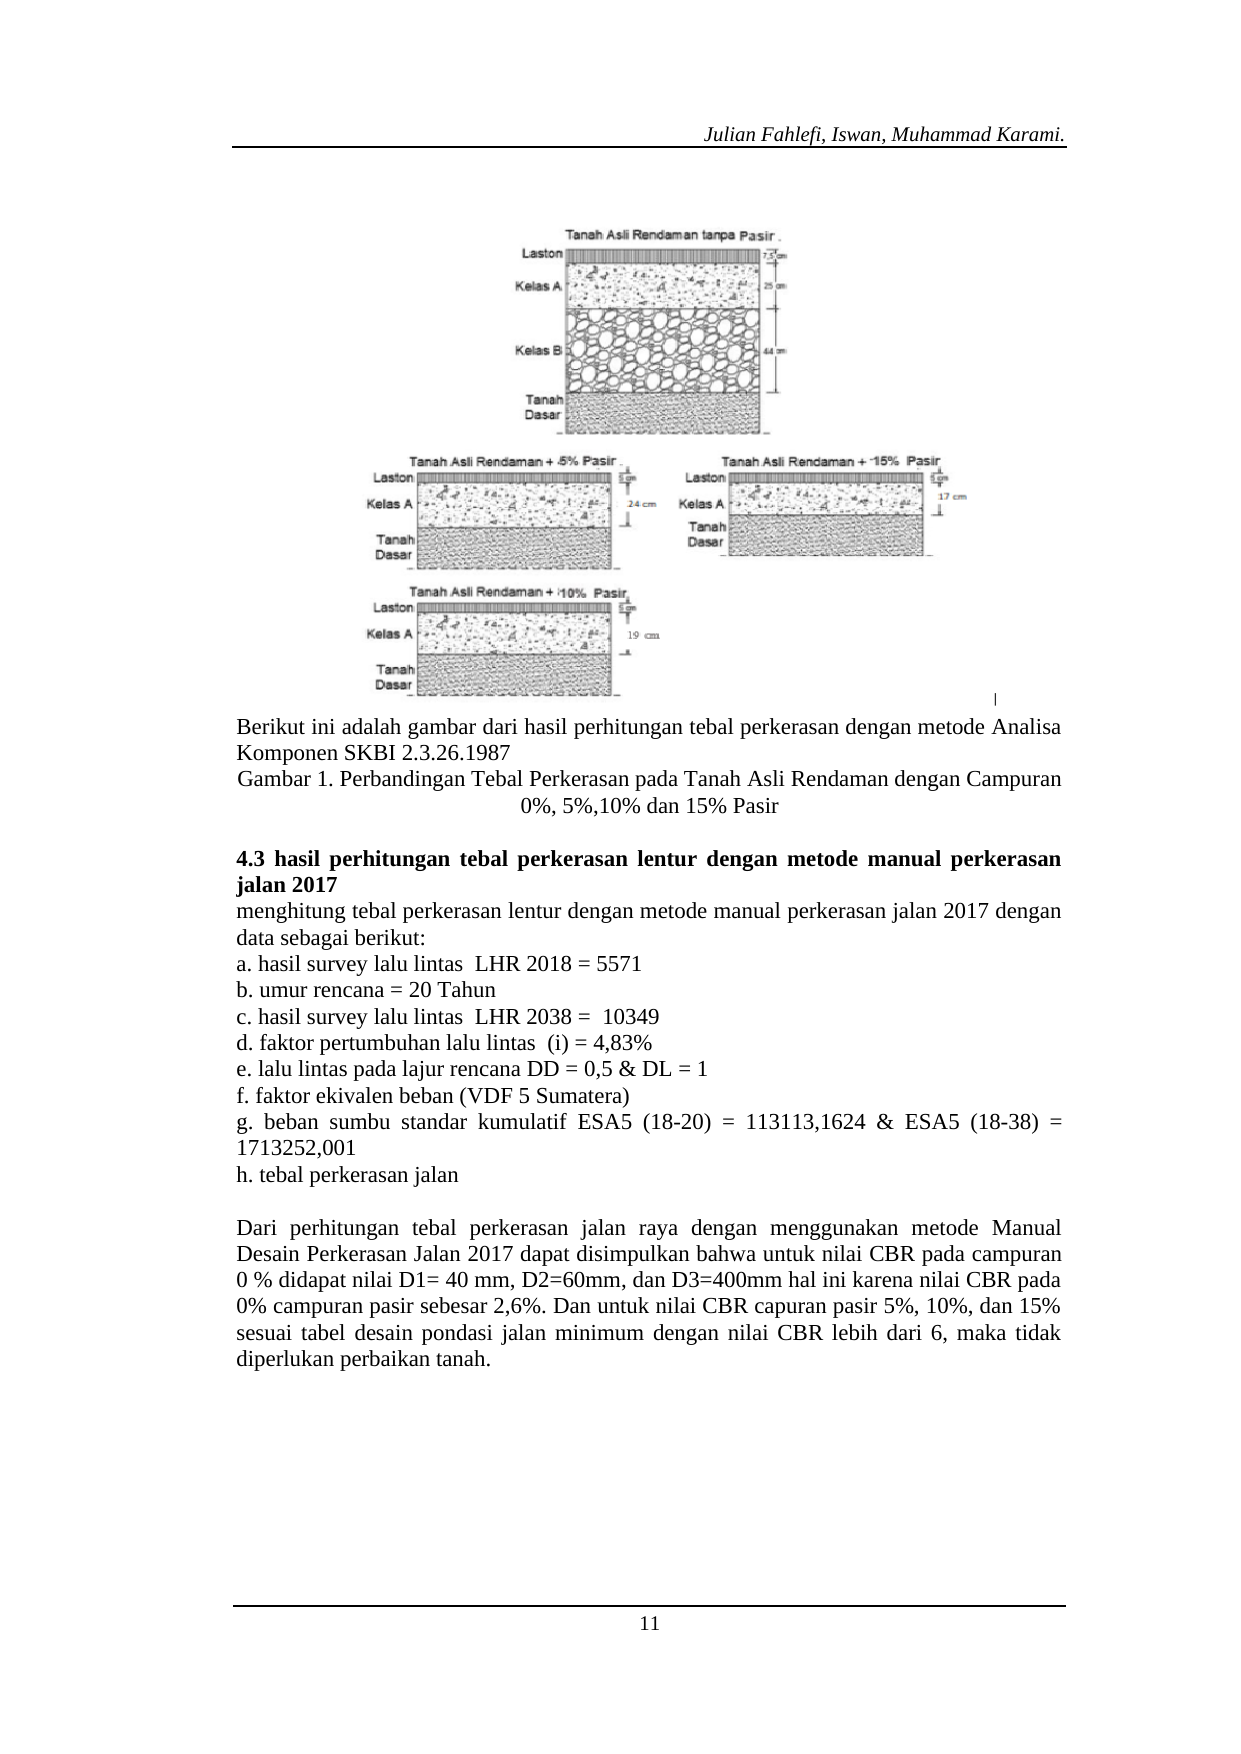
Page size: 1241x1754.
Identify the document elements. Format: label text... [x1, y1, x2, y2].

list menghitung tebal perkerasan lentur dengan metode manual perkerasan jalan 2017 dengan data sebagai berikut: [236, 897, 1063, 950]
list Gambar 1. Perbandingan Tebal Perkerasan pada Tanah Asli Rendaman dengan Campuran 0%, 5%,10% dan 15% Pasir [236, 766, 1063, 818]
list f. faktor ekivalen beban (VDF 5 Sumatera) [236, 1082, 1063, 1108]
list Berikut ini adalah gambar dari hasil perhitungan tebal perkerasan dengan metode Analisa Komponen SKBI 2.3.26.1987 [236, 209, 1063, 766]
list a. hasil survey lalu lintas LHR 2018 = 5571 [236, 950, 1063, 976]
list b. umur rencana = 20 Tahun [236, 976, 1063, 1003]
list e. lalu lintas pada lajur rencana DD = 0,5 & DL = 1 [236, 1055, 1063, 1082]
list Dari perhitungan tebal perkerasan jalan raya dengan menggunakan metode Manual Desain Perkerasan Jalan 2017 dapat disimpulkan bahwa untuk nilai CBR pada campuran 0 % didapat nilai D1= 40 mm, D2=60mm, dan D3=400mm hal ini karena nilai CBR pada 0% campuran pasir sebesar 2,6%. Dan untuk nilai CBR capuran pasir 5%, 10%, dan 15% sesuai tabel desain pondasi jalan minimum dengan nilai CBR lebih dari 6, maka tidak diperlukan perbaikan tanah. [236, 1213, 1063, 1372]
list 4.3 hasil perhitungan tebal perkerasan lentur dengan metode manual perkerasan jalan 2017 [236, 844, 1063, 897]
list g. beban sumbu standar kumulatif ESA5 (18-20) = 113113,1624 & ESA5 (18-38) = 1713252,001 [236, 1108, 1063, 1161]
list h. tebal perkerasan jalan [236, 1161, 1063, 1187]
list d. faktor pertumbuhan lalu lintas (i) = 4,83% [236, 1029, 1063, 1055]
picture [299, 209, 1000, 713]
list c. hasil survey lalu lintas LHR 2038 = 10349 [236, 1003, 1063, 1029]
